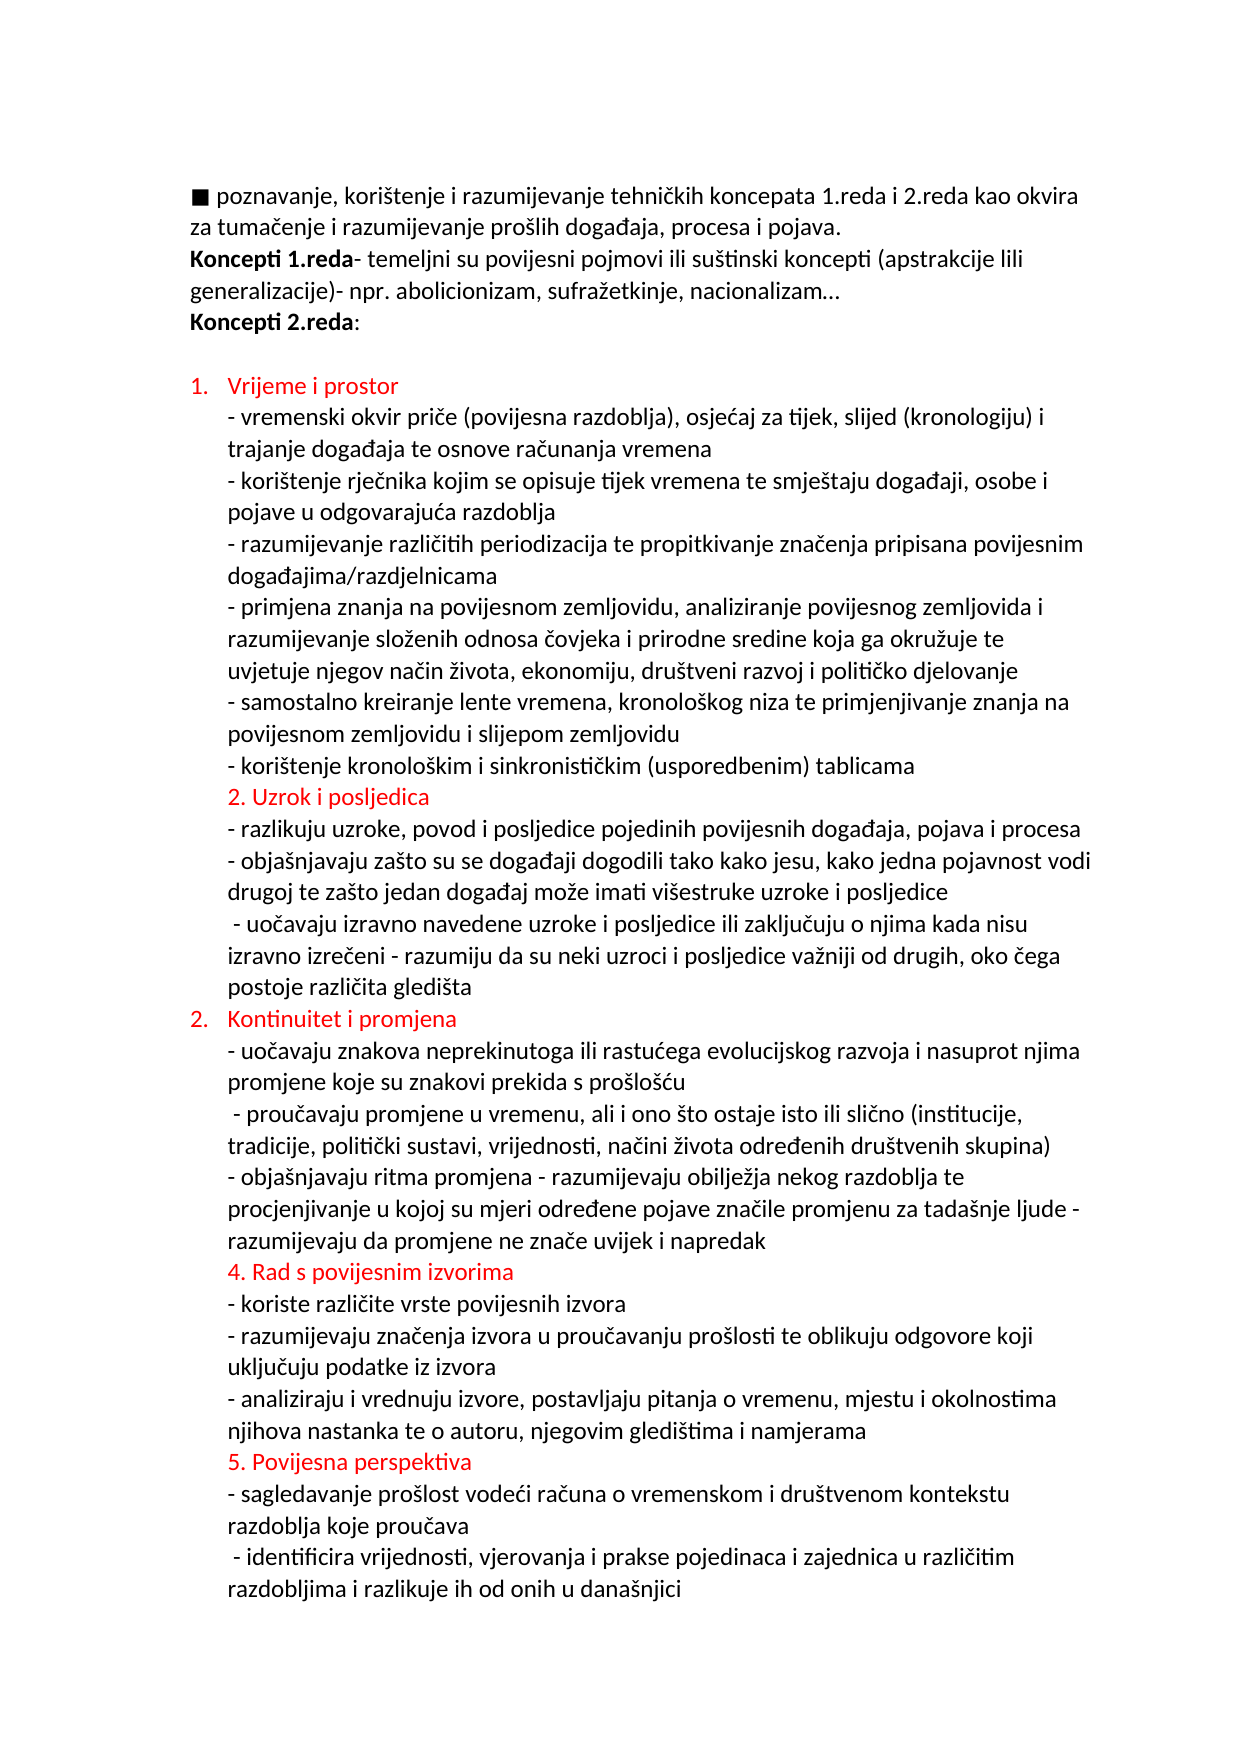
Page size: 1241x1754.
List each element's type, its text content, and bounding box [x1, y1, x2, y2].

list 5. Povijesna perspektiva [227, 1446, 1093, 1477]
list 2. Uzrok i posljedica [227, 781, 1093, 812]
list - primjena znanja na povijesnom zemljovidu, analiziranje povijesnog zemljovida i razumijevanje složenih odnosa čovjeka i prirodne sredine koja ga okružuje te uvjetuje njegov način života, ekonomiju, društveni razvoj i političko djelovanje [227, 591, 1093, 685]
list - objašnjavaju ritma promjena - razumijevaju obilježja nekog razdoblja te procjenjivanje u kojoj su mjeri određene pojave značile promjenu za tadašnje ljude - razumijevaju da promjene ne znače uvijek i napredak [227, 1161, 1093, 1255]
list - samostalno kreiranje lente vremena, kronološkog niza te primjenjivanje znanja na povijesnom zemljovidu i slijepom zemljovidu [227, 686, 1093, 749]
list - korištenje kronološkim i sinkronističkim (usporedbenim) tablicama [227, 750, 1093, 780]
list - proučavaju promjene u vremenu, ali i ono što ostaje isto ili slično (institucije, tradicije, politički sustavi, vrijednosti, načini života određenih društvenih skupina) [227, 1098, 1093, 1160]
list - analiziraju i vrednuju izvore, postavljaju pitanja o vremenu, mjestu i okolnostima njihova nastanka te o autoru, njegovim gledištima i namjerama [227, 1383, 1093, 1445]
list - objašnjavaju zašto su se događaji dogodili tako kako jesu, kako jedna pojavnost vodi drugoj te zašto jedan događaj može imati višestruke uzroke i posljedice [227, 845, 1093, 907]
list - korištenje rječnika kojim se opisuje tijek vremena te smještaju događaji, osobe i pojave u odgovarajuća razdoblja [227, 465, 1093, 527]
list - razumijevanje različitih periodizacija te propitkivanje značenja pripisana povijesnim događajima/razdjelnicama [227, 528, 1093, 590]
list Koncepti 2.reda: [190, 306, 1093, 337]
list - razlikuju uzroke, povod i posljedice pojedinih povijesnih događaja, pojava i procesa [227, 813, 1093, 844]
list Kontinuitet i promjena [190, 1003, 1093, 1034]
list - uočavaju znakova neprekinutoga ili rastućega evolucijskog razvoja i nasuprot njima promjene koje su znakovi prekida s prošlošću [227, 1035, 1093, 1097]
list - sagledavanje prošlost vodeći računa o vremenskom i društvenom kontekstu razdoblja koje proučava [227, 1478, 1093, 1540]
list 4. Rad s povijesnim izvorima [227, 1256, 1093, 1287]
list Vrijeme i prostor [190, 370, 1093, 400]
list - vremenski okvir priče (povijesna razdoblja), osjećaj za tijek, slijed (kronologiju) i trajanje događaja te osnove računanja vremena [227, 401, 1093, 464]
list - identificira vrijednosti, vjerovanja i prakse pojedinaca i zajednica u različitim razdobljima i razlikuje ih od onih u današnjici [227, 1541, 1093, 1604]
list Koncepti 1.reda- temeljni su povijesni pojmovi ili suštinski koncepti (apstrakcije lili generalizacije)- npr. abolicionizam, sufražetkinje, nacionalizam… [190, 243, 1093, 305]
list - razumijevaju značenja izvora u proučavanju prošlosti te oblikuju odgovore koji uključuju podatke iz izvora [227, 1320, 1093, 1382]
list - koriste različite vrste povijesnih izvora [227, 1288, 1093, 1319]
list ◼ poznavanje, korištenje i razumijevanje tehničkih koncepata 1.reda i 2.reda kao okvira za tumačenje i razumijevanje prošlih događaja, procesa i pojava. [190, 179, 1093, 242]
list - uočavaju izravno navedene uzroke i posljedice ili zaključuju o njima kada nisu izravno izrečeni - razumiju da su neki uzroci i posljedice važniji od drugih, oko čega postoje različita gledišta [227, 908, 1093, 1002]
